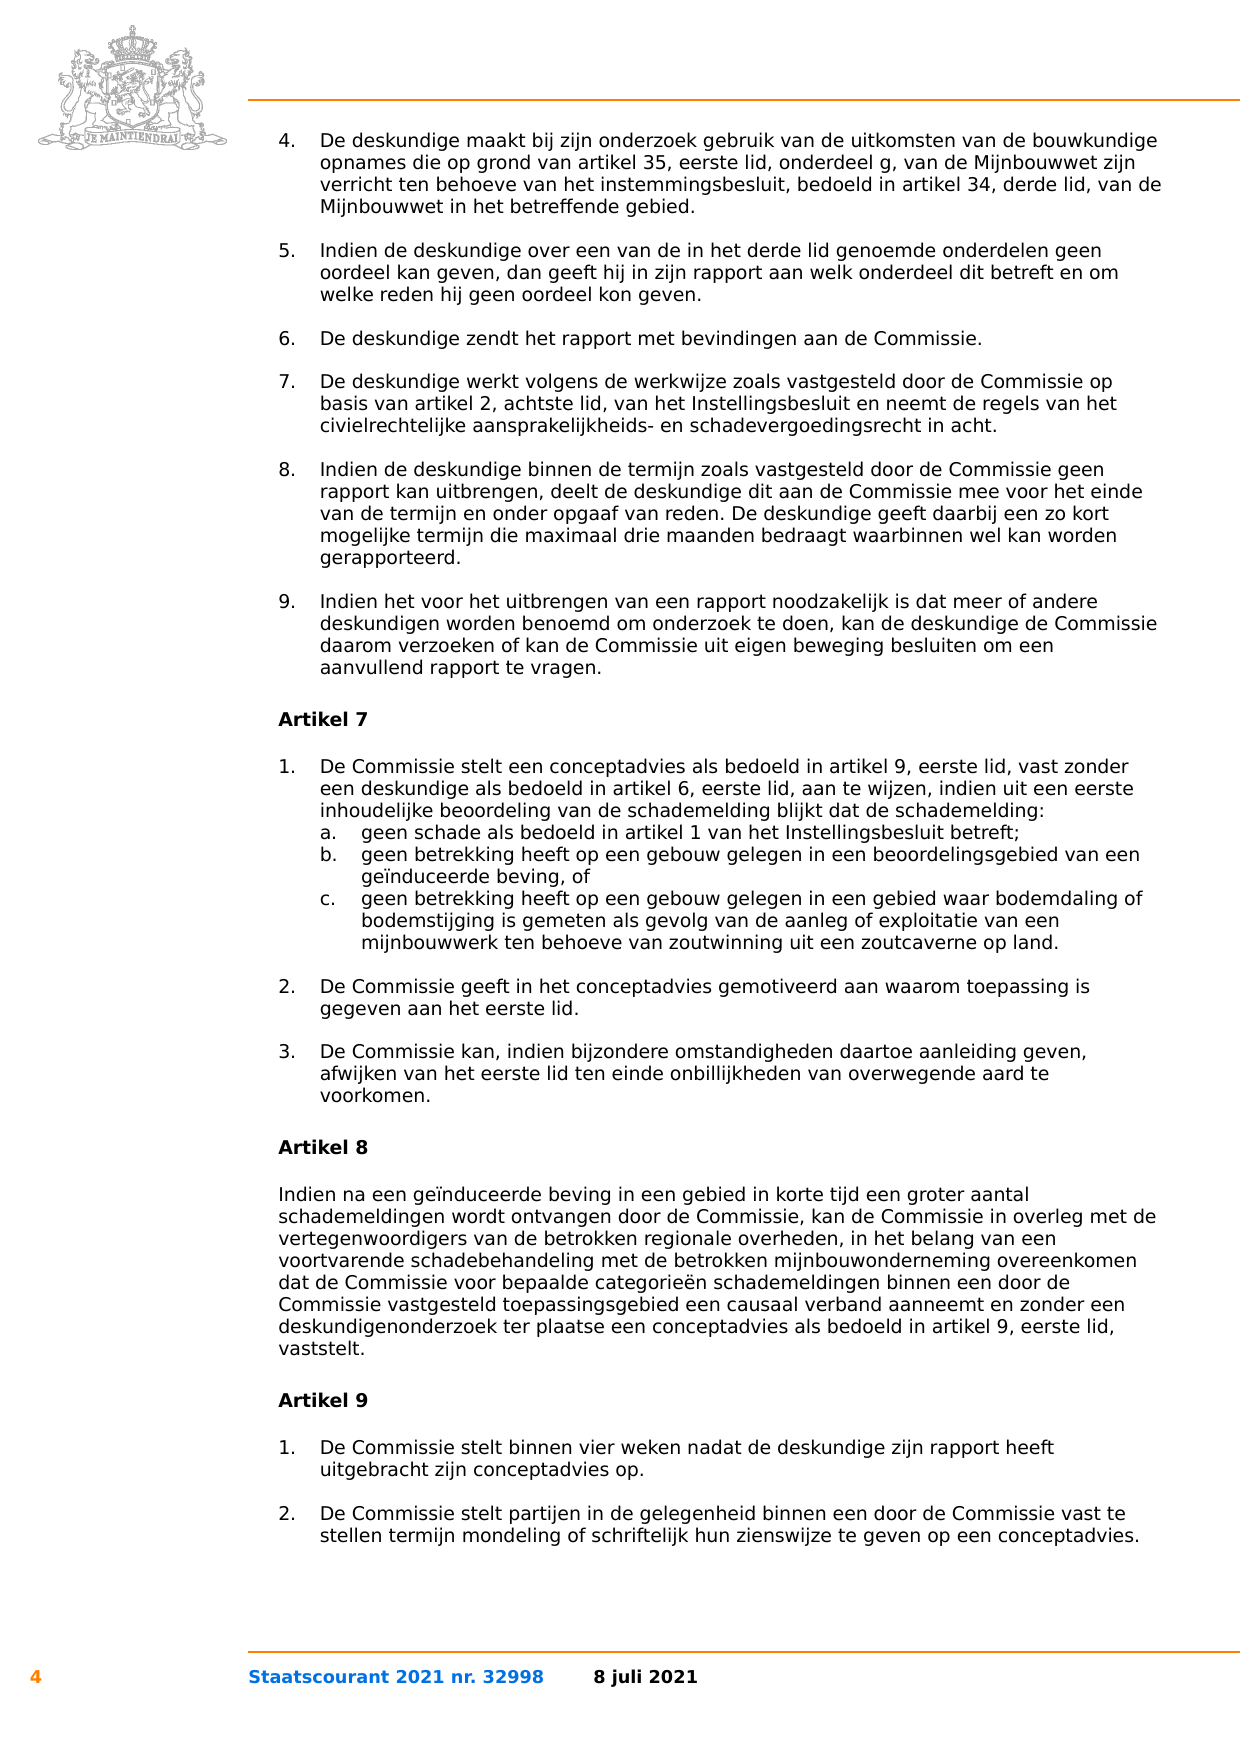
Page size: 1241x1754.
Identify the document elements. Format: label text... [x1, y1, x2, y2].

subtitle Artikel 9 [278, 1390, 1163, 1412]
text Indien na een geïnduceerde beving in een gebied in korte tijd een groter aantal schademeldingen wordt ontvangen door de Commissie, kan de Commissie in overleg met de vertegenwoordigers van de betrokken regionale overheden, in het belang van een voortvarende schadebehandeling met de betrokken mijnbouwonderneming overeenkomen dat de Commissie voor bepaalde categorieën schademeldingen binnen een door de Commissie vastgesteld toepassingsgebied een causaal verband aanneemt en zonder een deskundigenonderzoek ter plaatse een conceptadvies als bedoeld in artikel 9, eerste lid, vaststelt. [278, 1184, 1163, 1360]
text 2. De Commissie stelt partijen in de gelegenheid binnen een door de Commissie vast te stellen termijn mondeling of schriftelijk hun zienswijze te geven op een conceptadvies. [278, 1503, 1163, 1547]
text 9. Indien het voor het uitbrengen van een rapport noodzakelijk is dat meer of andere deskundigen worden benoemd om onderzoek te doen, kan de deskundige de Commissie daarom verzoeken of kan de Commissie uit eigen beweging besluiten om een aanvullend rapport te vragen. [278, 591, 1163, 679]
picture [38, 25, 227, 150]
text 1. De Commissie stelt een conceptadvies als bedoeld in artikel 9, eerste lid, vast zonder een deskundige als bedoeld in artikel 6, eerste lid, aan te wijzen, indien uit een eerste inhoudelijke beoordeling van de schademelding blijkt dat de schademelding: [278, 756, 1163, 822]
text 2. De Commissie geeft in het conceptadvies gemotiveerd aan waarom toepassing is gegeven aan het eerste lid. [278, 976, 1163, 1019]
text 4. De deskundige maakt bij zijn onderzoek gebruik van de uitkomsten van de bouwkundige opnames die op grond van artikel 35, eerste lid, onderdeel g, van de Mijnbouwwet zijn verricht ten behoeve van het instemmingsbesluit, bedoeld in artikel 34, derde lid, van de Mijnbouwwet in het betreffende gebied. [278, 130, 1163, 218]
text 1. De Commissie stelt binnen vier weken nadat de deskundige zijn rapport heeft uitgebracht zijn conceptadvies op. [278, 1437, 1163, 1481]
subtitle Artikel 8 [278, 1137, 1163, 1159]
text 3. De Commissie kan, indien bijzondere omstandigheden daartoe aanleiding geven, afwijken van het eerste lid ten einde onbillijkheden van overwegende aard te voorkomen. [278, 1041, 1163, 1107]
text 5. Indien de deskundige over een van de in het derde lid genoemde onderdelen geen oordeel kan geven, dan geeft hij in zijn rapport aan welk onderdeel dit betreft en om welke reden hij geen oordeel kon geven. [278, 240, 1163, 306]
text 6. De deskundige zendt het rapport met bevindingen aan de Commissie. [278, 327, 1163, 349]
text c. geen betrekking heeft op een gebouw gelegen in een gebied waar bodemdaling of bodemstijging is gemeten als gevolg van de aanleg of exploitatie van een mijnbouwwerk ten behoeve van zoutwinning uit een zoutcaverne op land. [319, 888, 1163, 954]
text 7. De deskundige werkt volgens de werkwijze zoals vastgesteld door de Commissie op basis van artikel 2, achtste lid, van het Instellingsbesluit en neemt de regels van het civielrechtelijke aansprakelijkheids- en schadevergoedingsrecht in acht. [278, 371, 1163, 437]
text a. geen schade als bedoeld in artikel 1 van het Instellingsbesluit betreft; [319, 822, 1163, 844]
subtitle Artikel 7 [278, 709, 1163, 731]
text b. geen betrekking heeft op een gebouw gelegen in een beoordelingsgebied van een geïnduceerde beving, of [319, 844, 1163, 888]
text 8. Indien de deskundige binnen de termijn zoals vastgesteld door de Commissie geen rapport kan uitbrengen, deelt de deskundige dit aan de Commissie mee voor het einde van de termijn en onder opgaaf van reden. De deskundige geeft daarbij een zo kort mogelijke termijn die maximaal drie maanden bedraagt waarbinnen wel kan worden gerapporteerd. [278, 459, 1163, 569]
